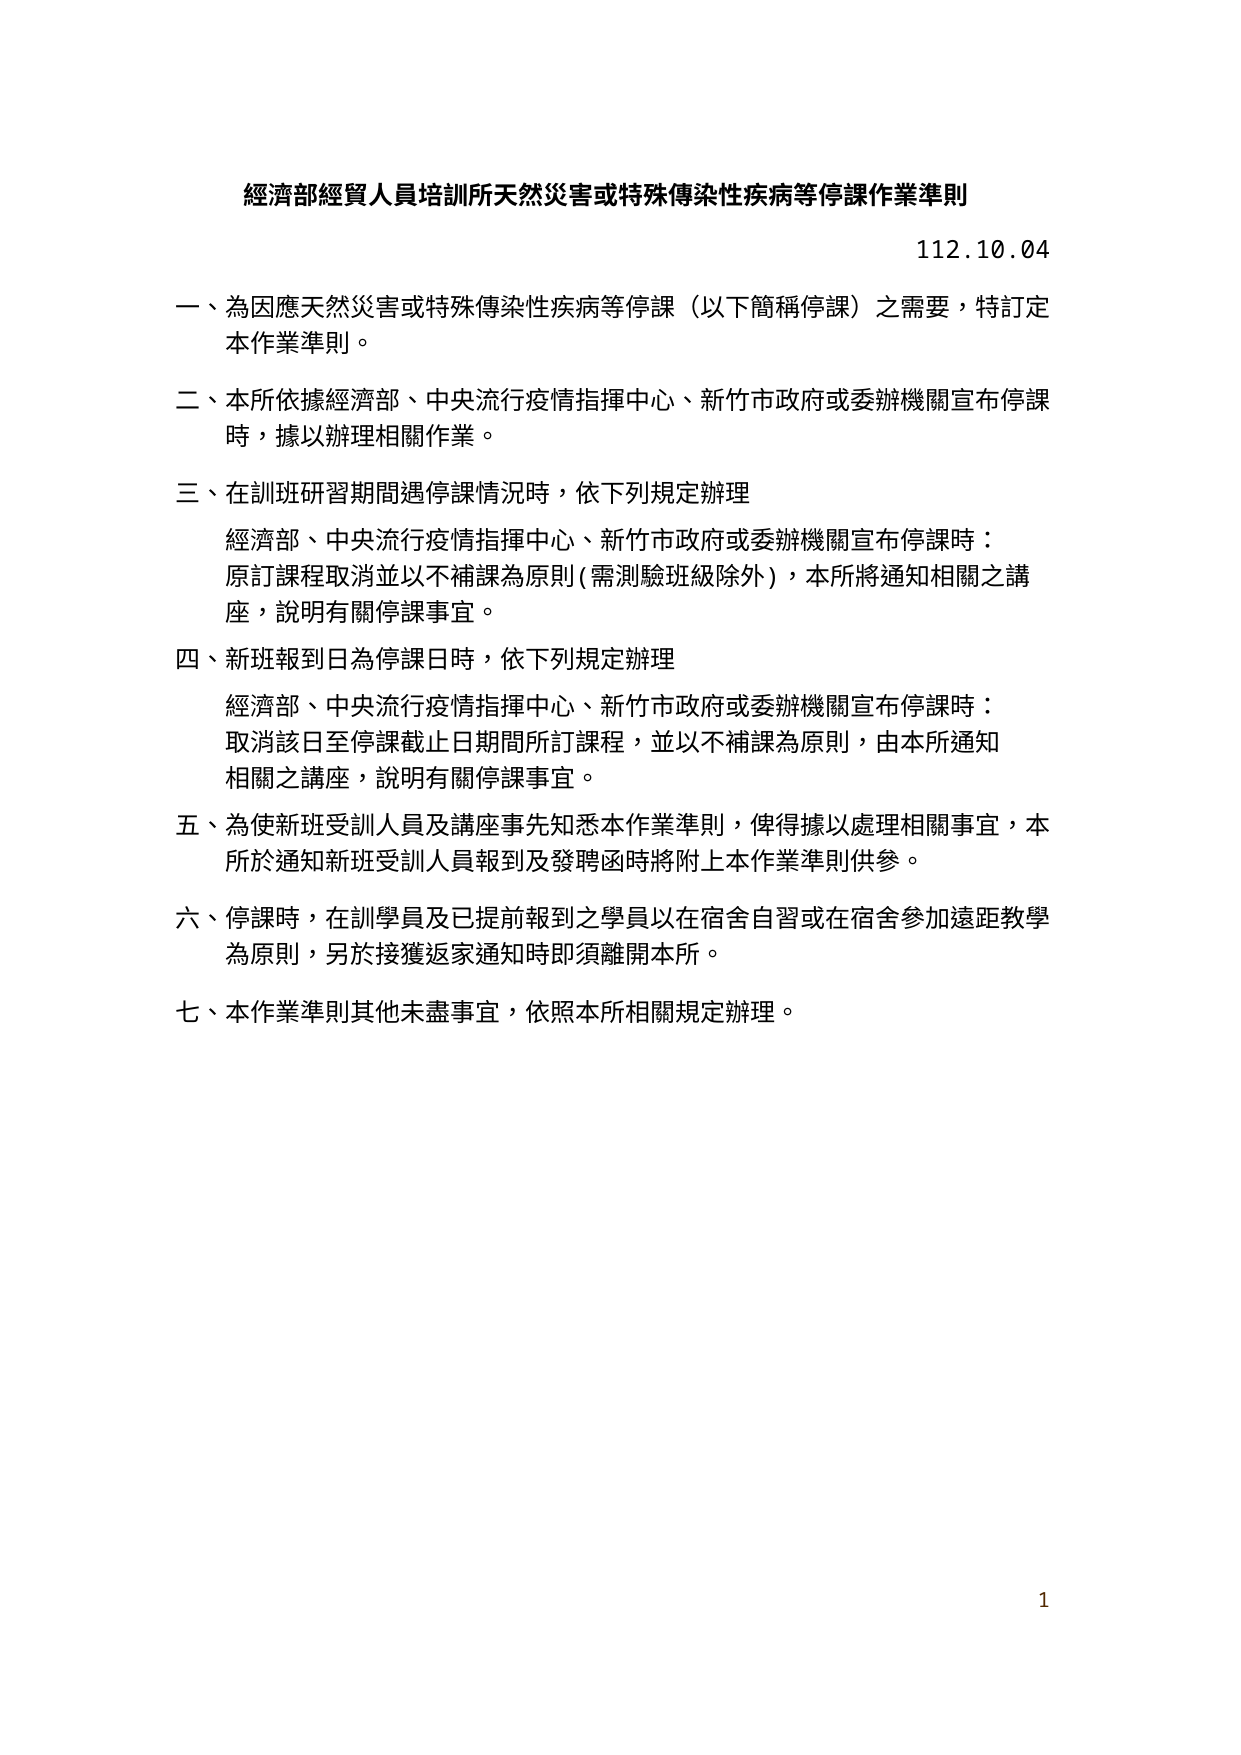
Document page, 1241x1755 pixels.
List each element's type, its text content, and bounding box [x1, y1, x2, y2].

text 112.10.04 [175, 232, 1050, 266]
text 經濟部、中央流行疫情指揮中心、新竹市政府或委辦機關宣布停課時： [175, 520, 1050, 557]
text 經濟部經貿人員培訓所天然災害或特殊傳染性疾病等停課作業準則 [175, 175, 1050, 211]
text 一、為因應天然災害或特殊傳染性疾病等停課（以下簡稱停課）之需要，特訂定本作業準則。 [175, 287, 1050, 359]
text 取消該日至停課截止日期間所訂課程，並以不補課為原則，由本所通知 [175, 722, 1050, 759]
text 四、新班報到日為停課日時，依下列規定辦理 [175, 639, 1050, 676]
text 五、為使新班受訓人員及講座事先知悉本作業準則，俾得據以處理相關事宜，本所於通知新班受訓人員報到及發聘函時將附上本作業準則供參。 [175, 805, 1050, 878]
text 相關之講座，說明有關停課事宜。 [175, 759, 1050, 795]
text 六、停課時，在訓學員及已提前報到之學員以在宿舍自習或在宿舍參加遠距教學為原則，另於接獲返家通知時即須離開本所。 [175, 899, 1050, 971]
text 經濟部、中央流行疫情指揮中心、新竹市政府或委辦機關宣布停課時： [175, 686, 1050, 722]
text 七、本作業準則其他未盡事宜，依照本所相關規定辦理。 [175, 992, 1050, 1028]
text 二、本所依據經濟部、中央流行疫情指揮中心、新竹市政府或委辦機關宣布停課時，據以辦理相關作業。 [175, 380, 1050, 453]
text 原訂課程取消並以不補課為原則(需測驗班級除外)，本所將通知相關之講座，說明有關停課事宜。 [225, 557, 1050, 629]
text 三、在訓班研習期間遇停課情況時，依下列規定辦理 [175, 474, 1050, 510]
